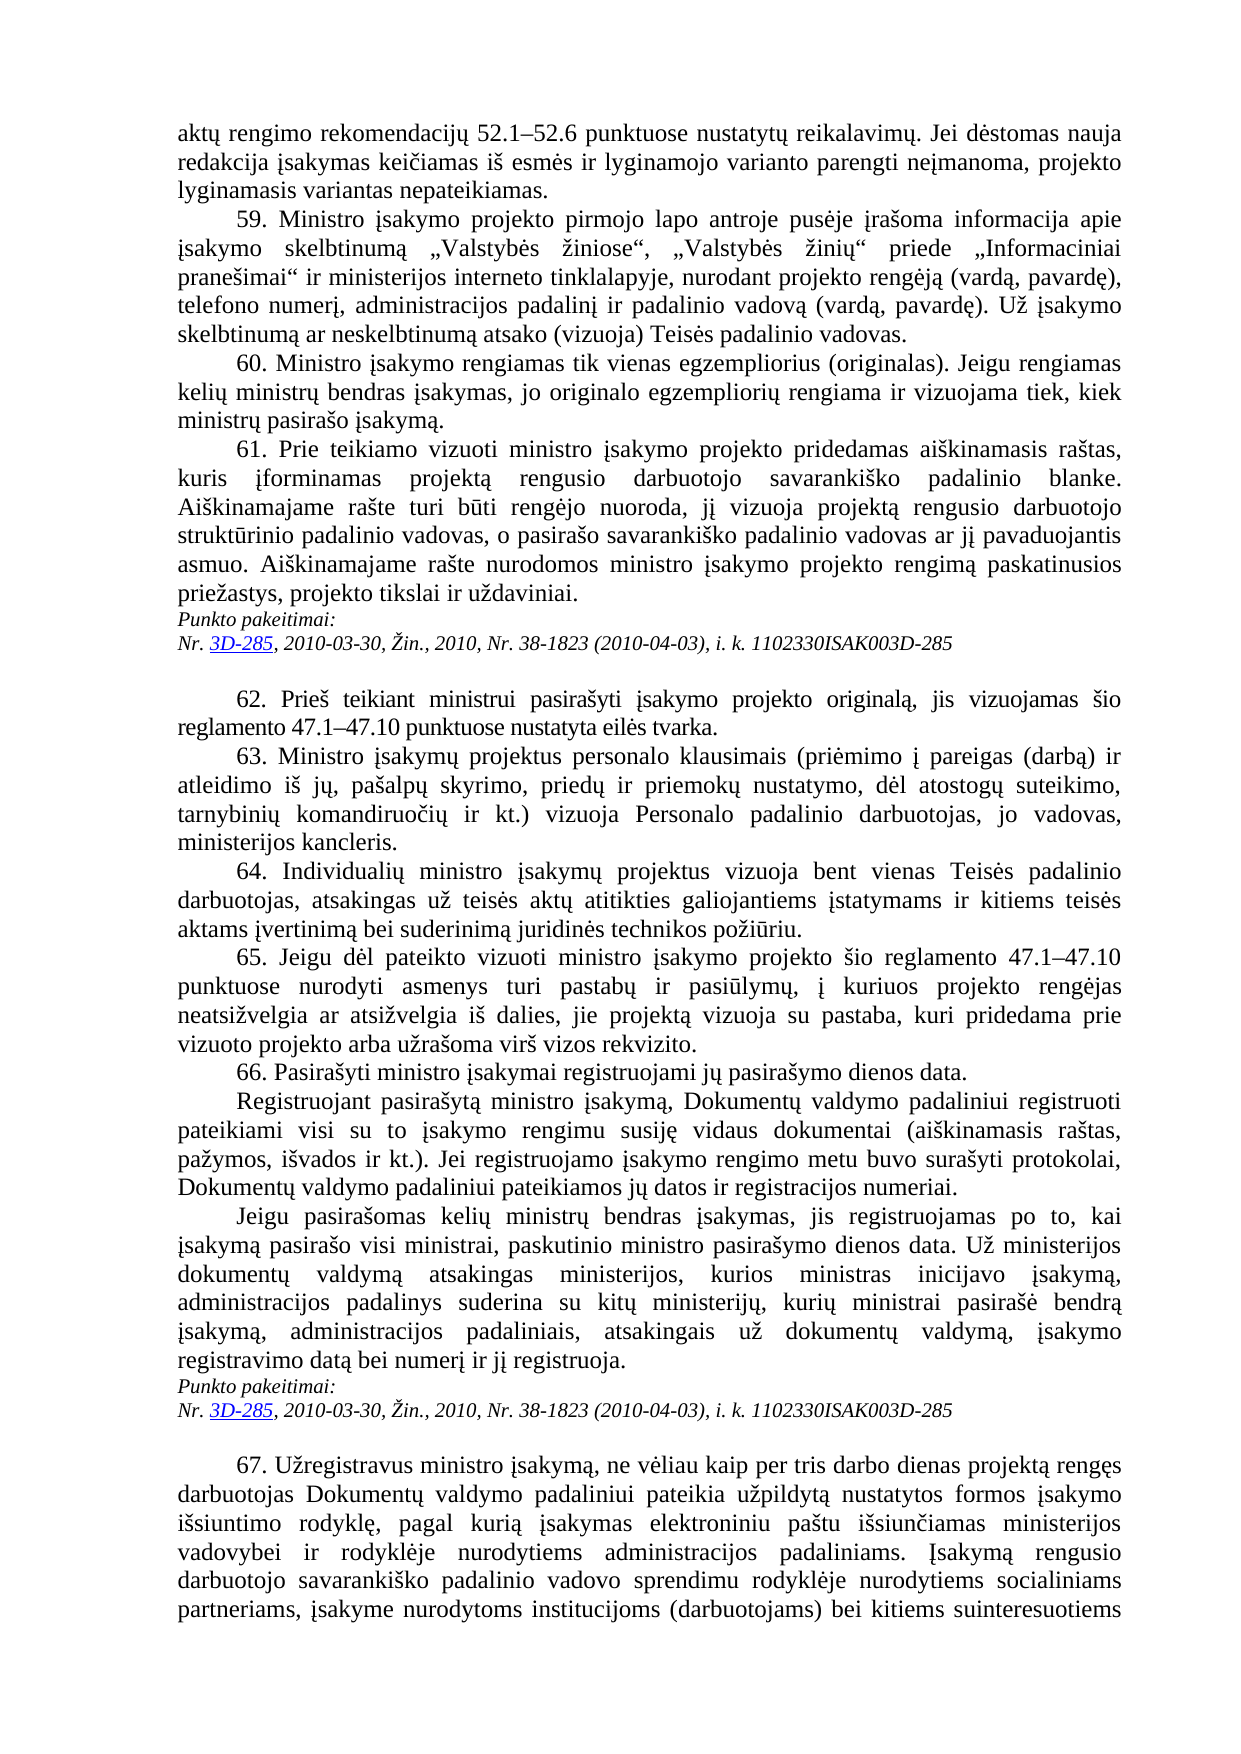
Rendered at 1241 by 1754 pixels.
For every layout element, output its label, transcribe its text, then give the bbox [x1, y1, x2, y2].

text Jeigu pasirašomas kelių ministrų bendras įsakymas, jis registruojamas po to, kai įsakymą pasirašo visi ministrai, paskutinio ministro pasirašymo dienos data. Už ministerijos dokumentų valdymą atsakingas ministerijos, kurios ministras inicijavo įsakymą, administracijos padalinys suderina su kitų ministerijų, kurių ministrai pasirašė bendrą įsakymą, administracijos padaliniais, atsakingais už dokumentų valdymą, įsakymo registravimo datą bei numerį ir jį registruoja. [177, 1201, 1122, 1374]
text 66. Pasirašyti ministro įsakymai registruojami jų pasirašymo dienos data. [177, 1057, 1122, 1086]
text Punkto pakeitimai: [177, 1374, 1122, 1398]
text 67. Užregistravus ministro įsakymą, ne vėliau kaip per tris darbo dienas projektą rengęs darbuotojas Dokumentų valdymo padaliniui pateikia užpildytą nustatytos formos įsakymo išsiuntimo rodyklę, pagal kurią įsakymas elektroniniu paštu išsiunčiamas ministerijos vadovybei ir rodyklėje nurodytiems administracijos padaliniams. Įsakymą rengusio darbuotojo savarankiško padalinio vadovo sprendimu rodyklėje nurodytiems socialiniams partneriams, įsakyme nurodytoms institucijoms (darbuotojams) bei kitiems suinteresuotiems [177, 1451, 1122, 1623]
text Registruojant pasirašytą ministro įsakymą, Dokumentų valdymo padaliniui registruoti pateikiami visi su to įsakymo rengimu susiję vidaus dokumentai (aiškinamasis raštas, pažymos, išvados ir kt.). Jei registruojamo įsakymo rengimo metu buvo surašyti protokolai, Dokumentų valdymo padaliniui pateikiamos jų datos ir registracijos numeriai. [177, 1086, 1122, 1201]
text 62. Prieš teikiant ministrui pasirašyti įsakymo projekto originalą, jis vizuojamas šio reglamento 47.1–47.10 punktuose nustatyta eilės tvarka. [177, 684, 1122, 741]
text 60. Ministro įsakymo rengiamas tik vienas egzempliorius (originalas). Jeigu rengiamas kelių ministrų bendras įsakymas, jo originalo egzempliorių rengiama ir vizuojama tiek, kiek ministrų pasirašo įsakymą. [177, 348, 1122, 434]
text 65. Jeigu dėl pateikto vizuoti ministro įsakymo projekto šio reglamento 47.1–47.10 punktuose nurodyti asmenys turi pastabų ir pasiūlymų, į kuriuos projekto rengėjas neatsižvelgia ar atsižvelgia iš dalies, jie projektą vizuoja su pastaba, kuri pridedama prie vizuoto projekto arba užrašoma virš vizos rekvizito. [177, 942, 1122, 1057]
text 64. Individualių ministro įsakymų projektus vizuoja bent vienas Teisės padalinio darbuotojas, atsakingas už teisės aktų atitikties galiojantiems įstatymams ir kitiems teisės aktams įvertinimą bei suderinimą juridinės technikos požiūriu. [177, 856, 1122, 942]
text aktų rengimo rekomendacijų 52.1–52.6 punktuose nustatytų reikalavimų. Jei dėstomas nauja redakcija įsakymas keičiamas iš esmės ir lyginamojo varianto parengti neįmanoma, projekto lyginamasis variantas nepateikiamas. [177, 118, 1122, 204]
text Punkto pakeitimai: [177, 607, 1122, 631]
text 59. Ministro įsakymo projekto pirmojo lapo antroje pusėje įrašoma informacija apie įsakymo skelbtinumą „Valstybės žiniose“, „Valstybės žinių“ priede „Informaciniai pranešimai“ ir ministerijos interneto tinklalapyje, nurodant projekto rengėją (vardą, pavardę), telefono numerį, administracijos padalinį ir padalinio vadovą (vardą, pavardę). Už įsakymo skelbtinumą ar neskelbtinumą atsako (vizuoja) Teisės padalinio vadovas. [177, 204, 1122, 348]
text 61. Prie teikiamo vizuoti ministro įsakymo projekto pridedamas aiškinamasis raštas, kuris įforminamas projektą rengusio darbuotojo savarankiško padalinio blanke. Aiškinamajame rašte turi būti rengėjo nuoroda, jį vizuoja projektą rengusio darbuotojo struktūrinio padalinio vadovas, o pasirašo savarankiško padalinio vadovas ar jį pavaduojantis asmuo. Aiškinamajame rašte nurodomos ministro įsakymo projekto rengimą paskatinusios priežastys, projekto tikslai ir uždaviniai. [177, 434, 1122, 607]
text Nr. 3D-285, 2010-03-30, Žin., 2010, Nr. 38-1823 (2010-04-03), i. k. 1102330ISAK003D-285 [177, 1398, 1122, 1422]
text 63. Ministro įsakymų projektus personalo klausimais (priėmimo į pareigas (darbą) ir atleidimo iš jų, pašalpų skyrimo, priedų ir priemokų nustatymo, dėl atostogų suteikimo, tarnybinių komandiruočių ir kt.) vizuoja Personalo padalinio darbuotojas, jo vadovas, ministerijos kancleris. [177, 741, 1122, 856]
text Nr. 3D-285, 2010-03-30, Žin., 2010, Nr. 38-1823 (2010-04-03), i. k. 1102330ISAK003D-285 [177, 631, 1122, 655]
